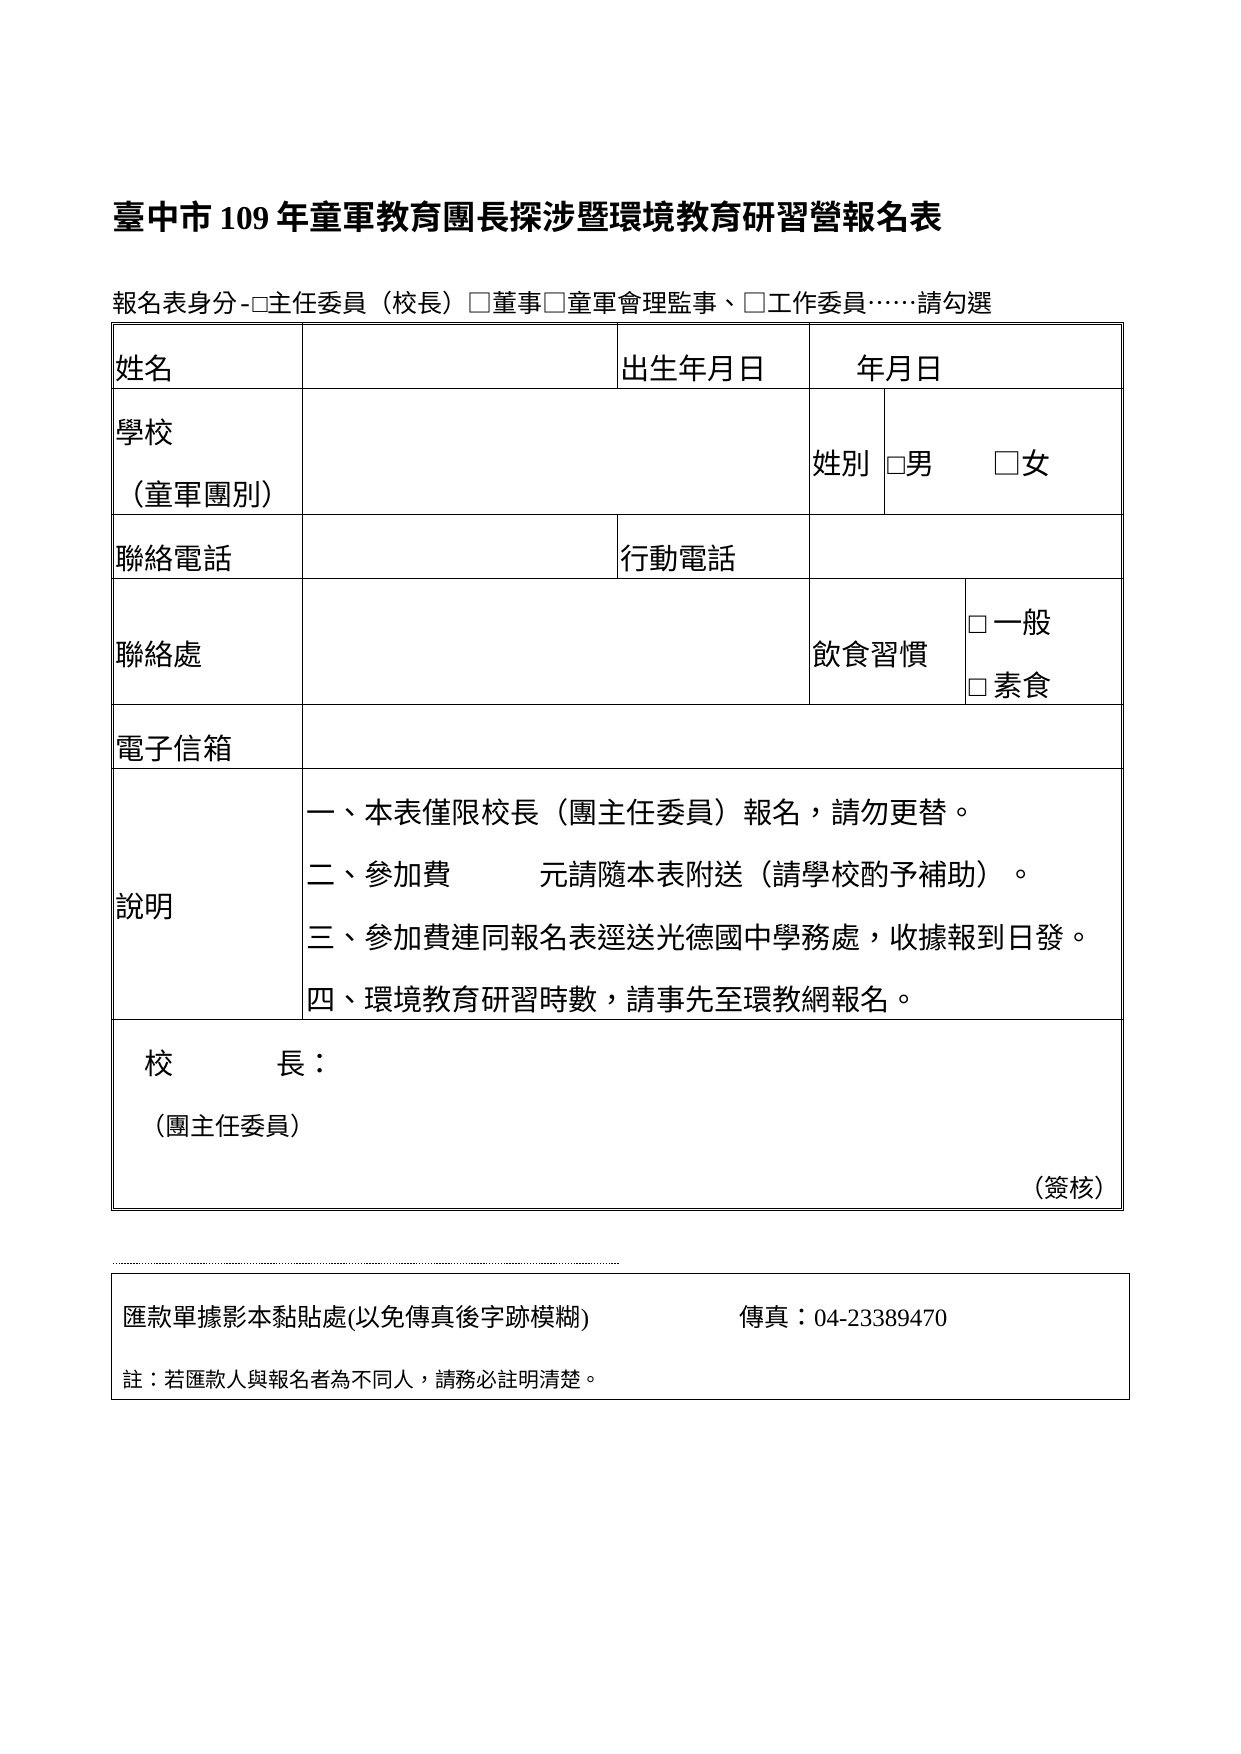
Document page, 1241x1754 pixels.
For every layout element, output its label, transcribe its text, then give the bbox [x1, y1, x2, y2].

table_header [303, 325, 617, 388]
table_cell 說明 [114, 769, 302, 1019]
table_cell [810, 515, 1121, 578]
table_header 年月日 [810, 325, 1121, 388]
table_header 姓名 [114, 325, 302, 388]
table_cell 行動電話 [618, 515, 809, 578]
table_cell [303, 389, 809, 514]
table_cell [303, 579, 809, 704]
table_cell 校 長： （團主任委員） （簽核） [114, 1020, 1121, 1207]
table_cell □男 □女 [885, 389, 1121, 514]
table_cell 飲食習慣 [810, 579, 965, 704]
table_cell 一、本表僅限校長（團主任委員）報名，請勿更替。 二、參加費 元請隨本表附送（請學校酌予補助）。 三、參加費連同報名表逕送光德國中學務處，收據報到日發。 四、環境教育研習時數，請事先至環教網報名。 [303, 769, 1121, 1019]
table_header 出生年月日 [618, 325, 809, 388]
text 報名表身分-□主任委員（校長）□董事□童軍會理監事、□工作委員……請勾選 [112, 259, 1128, 322]
table_cell [303, 515, 617, 578]
table_cell □ 一般 □ 素食 [966, 579, 1121, 704]
table_cell 學校 （童軍團別） [114, 389, 302, 514]
table_cell 聯絡電話 [114, 515, 302, 578]
text 臺中市109年童軍教育團長探涉暨環境教育研習營報名表 [112, 173, 1128, 236]
table_cell [303, 705, 1121, 768]
table_cell 聯絡處 [114, 579, 302, 704]
table_cell 姓別 [810, 389, 884, 514]
table_cell 電子信箱 [114, 705, 302, 768]
table_header 匯款單據影本黏貼處(以免傳真後字跡模糊) 傳真：04-23389470 註：若匯款人與報名者為不同人，請務必註明清楚。 [112, 1274, 1129, 1399]
